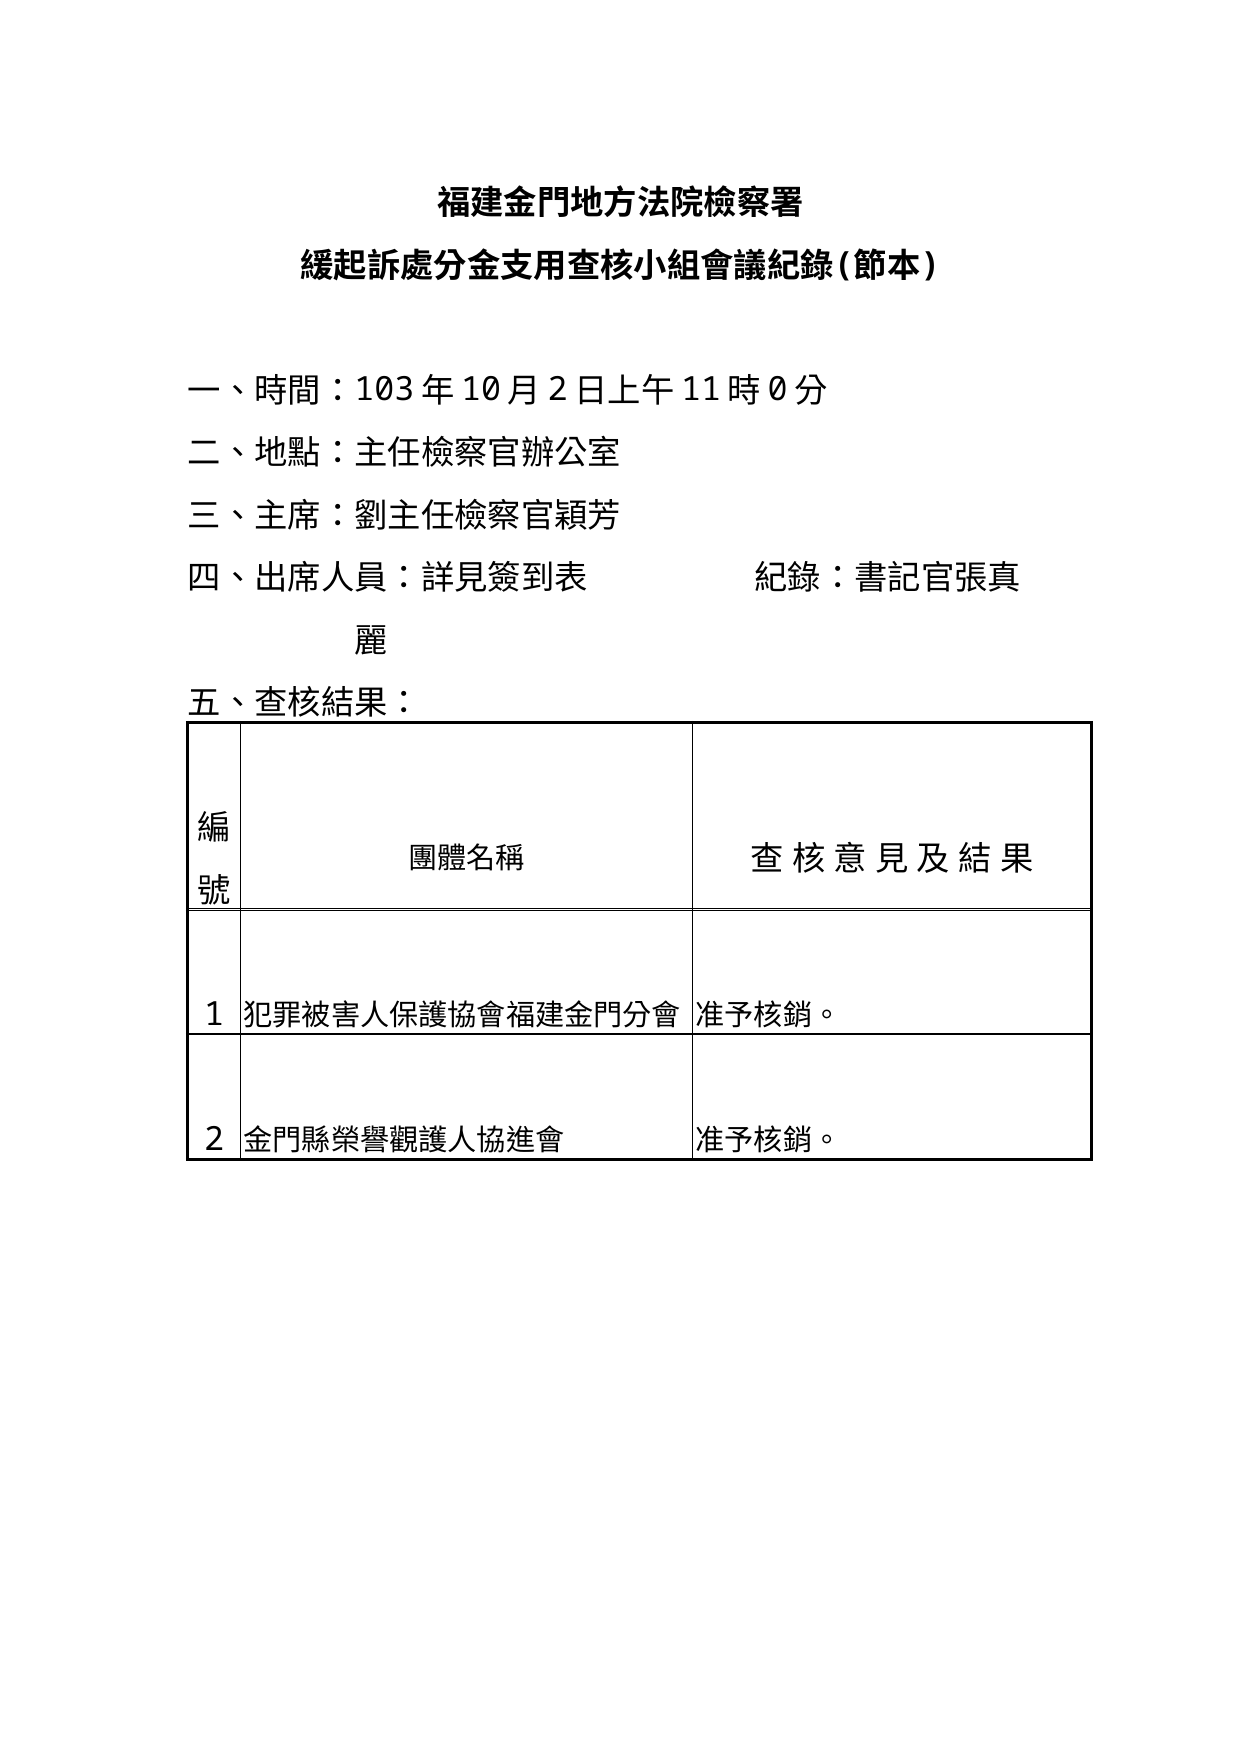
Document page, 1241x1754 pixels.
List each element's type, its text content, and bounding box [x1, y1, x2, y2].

table_cell 准予核銷。 [693, 911, 1090, 1033]
table_header 編號 [189, 724, 240, 908]
text 三、主席：劉主任檢察官穎芳 [187, 471, 1053, 533]
table_cell 2 [189, 1035, 240, 1158]
table_header 查核意見及結果 [693, 724, 1090, 908]
table_cell 准予核銷。 [693, 1035, 1090, 1158]
text 緩起訴處分金支用查核小組會議紀錄(節本) [187, 221, 1053, 283]
text 二、地點：主任檢察官辦公室 [187, 408, 1053, 471]
text 五、查核結果： [187, 658, 1053, 721]
text 四、出席人員：詳見簽到表 紀錄：書記官張真麗 [187, 533, 1053, 658]
table_cell 金門縣榮譽觀護人協進會 [241, 1035, 692, 1158]
table_cell 犯罪被害人保護協會福建金門分會 [241, 911, 692, 1033]
text 福建金門地方法院檢察署 [187, 158, 1053, 221]
text 一、時間：103年10月2日上午11時0分 [187, 346, 1053, 408]
table_cell 1 [189, 911, 240, 1033]
table_header 團體名稱 [241, 724, 692, 908]
